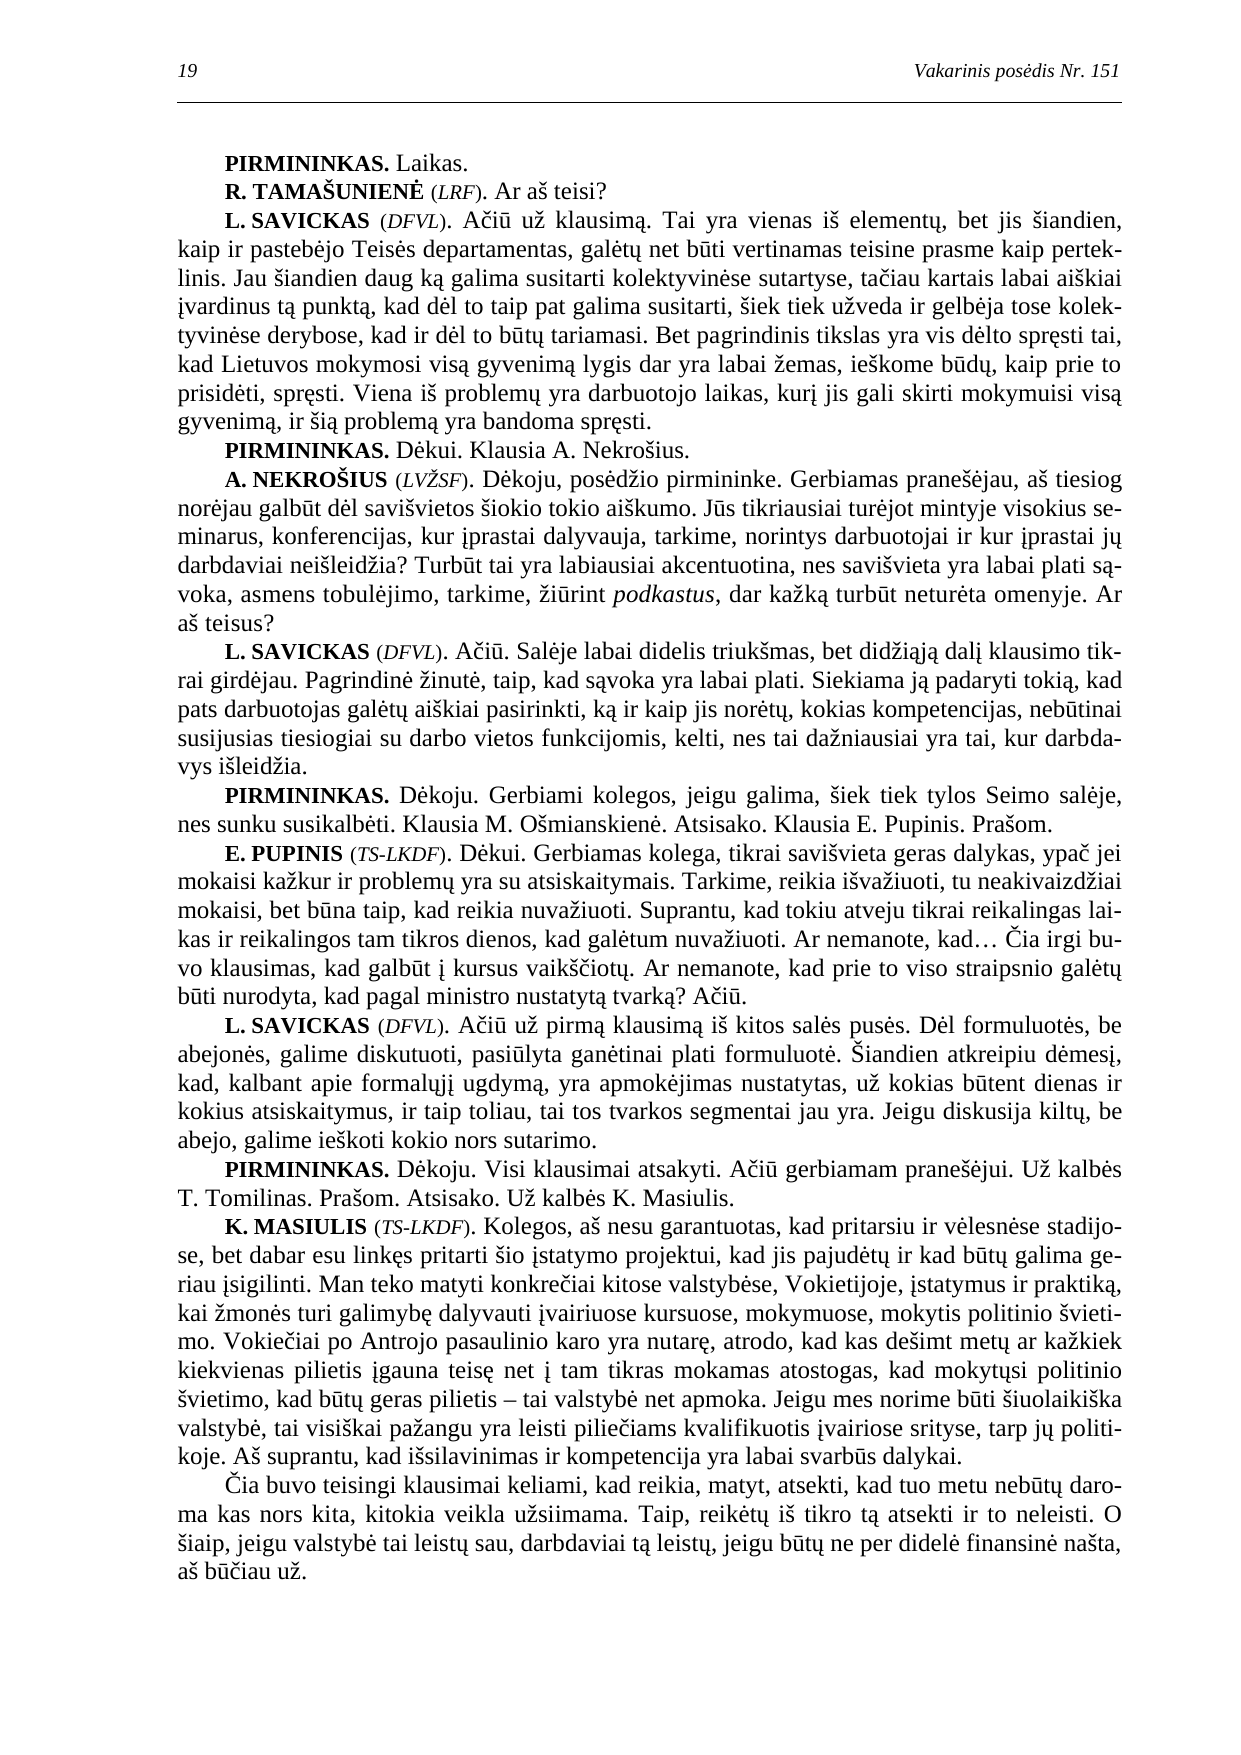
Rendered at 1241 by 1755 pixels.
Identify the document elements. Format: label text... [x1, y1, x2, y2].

text L. SAVICKAS (DFVL). Ačiū už klau­si­mą. Tai yra vie­nas iš ele­men­tų, bet jis šian­dien, kaip ir pa­ste­bė­jo Tei­sės de­par­ta­men­tas, ga­lė­tų net bū­ti ver­ti­na­mas tei­si­ne pras­me kaip per­tek­li­nis. Jau šian­dien daug ką ga­li­ma su­si­tar­ti ko­lek­ty­vi­nė­se su­tar­ty­se, ta­čiau kar­tais la­bai aiš­kiai įvar­di­nus tą punk­tą, kad dėl to taip pat ga­li­ma su­si­tar­ti, šiek tiek už­ve­da ir gel­bė­ja to­se ko­lek­ty­vi­nė­se de­ry­bo­se, kad ir dėl to bū­tų ta­ria­ma­si. Bet pa­grin­di­nis tiks­las yra vis dėl­to spręs­ti tai, kad Lie­tu­vos mo­ky­mo­si vi­są gy­ve­ni­mą ly­gis dar yra la­bai že­mas, ieš­ko­me bū­dų, kaip prie to pri­si­dė­ti, spręs­ti. Vie­na iš pro­ble­mų yra dar­buo­to­jo lai­kas, ku­rį jis ga­li skir­ti mo­ky­mui­si vi­są gy­ve­ni­mą, ir šią pro­ble­mą yra ban­do­ma spręs­ti. [177, 205, 1122, 435]
text PIRMININKAS. Lai­kas. [177, 148, 1122, 176]
text PIRMININKAS. Dė­ko­ju. Vi­si klau­si­mai at­sa­ky­ti. Ačiū ger­bia­mam pra­ne­šė­jui. Už kal­bės T. To­mi­li­nas. Pra­šom. At­si­sa­ko. Už kal­bės K. Ma­siu­lis. [177, 1154, 1122, 1211]
text PIRMININKAS. Dė­kui. Klau­sia A. Ne­kro­šius. [177, 435, 1122, 464]
text PIRMININKAS. Dė­ko­ju. Ger­bia­mi ko­le­gos, jei­gu ga­li­ma, šiek tiek ty­los Sei­mo sa­lė­je, nes sun­ku su­si­kal­bė­ti. Klau­sia M. Oš­mians­kie­nė. At­si­sa­ko. Klau­sia E. Pu­pi­nis. Pra­šom. [177, 780, 1122, 838]
text L. SAVICKAS (DFVL). Ačiū. Sa­lė­je la­bai di­de­lis triukš­mas, bet di­dži­ą­ją da­lį klau­si­mo tik­rai gir­dė­jau. Pa­grin­di­nė ži­nu­tė, taip, kad są­vo­ka yra la­bai pla­ti. Sie­kia­ma ją pa­da­ry­ti to­kią, kad pats dar­buo­to­jas ga­lė­tų aiš­kiai pa­si­rink­ti, ką ir kaip jis no­rė­tų, ko­kias kom­pe­ten­ci­jas, ne­bū­ti­nai su­si­ju­sias tie­sio­giai su dar­bo vie­tos funk­ci­jo­mis, kel­ti, nes tai daž­niau­siai yra tai, kur darb­da­vys iš­lei­džia. [177, 636, 1122, 780]
text K. MASIULIS (TS-LKDF). Ko­le­gos, aš ne­su ga­ran­tuo­tas, kad pri­tar­siu ir vė­les­nė­se sta­di­jo­se, bet da­bar esu lin­kęs pri­tar­ti šio įsta­ty­mo pro­jek­tui, kad jis pa­ju­dė­tų ir kad bū­tų ga­li­ma ge­riau įsi­gi­lin­ti. Man te­ko ma­ty­ti kon­kre­čiai ki­to­se vals­ty­bė­se, Vo­kie­ti­jo­je, įsta­ty­mus ir prak­ti­ką, kai žmo­nės tu­ri ga­li­my­bę da­ly­vau­ti įvai­riuo­se kur­suo­se, mo­ky­muo­se, mo­ky­tis po­li­ti­nio švie­ti­mo. Vo­kie­čiai po Ant­ro­jo pa­sau­li­nio ka­ro yra nu­ta­rę, at­ro­do, kad kas de­šimt me­tų ar kaž­kiek kiek­vie­nas pi­lie­tis įgau­na tei­sę net į tam tik­ras mo­ka­mas atos­to­gas, kad mo­ky­tų­si po­li­ti­nio švie­ti­mo, kad bū­tų ge­ras pi­lie­tis – tai vals­ty­bė net ap­mo­ka. Jei­gu mes no­ri­me bū­ti šiuo­lai­kiš­ka vals­ty­bė, tai vi­siš­kai pa­žan­gu yra leis­ti pi­lie­čiams kva­li­fi­kuo­tis įvai­rio­se sri­ty­se, tarp jų po­li­ti­ko­je. Aš su­pran­tu, kad iš­si­la­vi­ni­mas ir kom­pe­ten­ci­ja yra la­bai svar­būs da­ly­kai. [177, 1211, 1122, 1470]
text A. NEKROŠIUS (LVŽSF). Dė­ko­ju, po­sė­džio pir­mi­nin­ke. Ger­bia­mas pra­ne­šė­jau, aš tie­siog no­rė­jau gal­būt dėl sa­viš­vie­tos šio­kio to­kio aiš­ku­mo. Jūs tik­riau­siai tu­rė­jot min­ty­je vi­so­kius se­mi­na­rus, kon­fe­ren­ci­jas, kur įpras­tai da­ly­vau­ja, tar­ki­me, no­rin­tys dar­buo­to­jai ir kur įpras­tai jų darb­da­viai ne­iš­lei­džia? Tur­būt tai yra la­biau­siai ak­cen­tuo­ti­na, nes sa­viš­vie­ta yra la­bai pla­ti są­vo­ka, as­mens to­bu­lė­ji­mo, tar­ki­me, žiū­rint pod­kas­tus, dar kaž­ką tur­būt ne­tu­rė­ta ome­ny­je. Ar aš tei­sus? [177, 464, 1122, 636]
text E. PUPINIS (TS-LKDF). Dė­kui. Ger­bia­mas ko­le­ga, tik­rai sa­viš­vie­ta ge­ras da­ly­kas, ypač jei mo­kai­si kaž­kur ir pro­ble­mų yra su at­si­skai­ty­mais. Tar­ki­me, rei­kia iš­va­žiuo­ti, tu ne­aki­vaiz­džiai mo­kai­si, bet bū­na taip, kad rei­kia nu­va­žiuo­ti. Su­pran­tu, kad to­kiu at­ve­ju tik­rai rei­ka­lin­gas lai­kas ir rei­ka­lin­gos tam tik­ros die­nos, kad ga­lė­tum nu­va­žiuo­ti. Ar ne­ma­no­te, kad… Čia ir­gi bu­vo klau­si­mas, kad gal­būt į kur­sus vaikš­čio­tų. Ar ne­ma­no­te, kad prie to vi­so straips­nio ga­lė­tų bū­ti nu­ro­dy­ta, kad pa­gal mi­nist­ro nu­sta­ty­tą tvar­ką? Ačiū. [177, 838, 1122, 1010]
text Čia bu­vo tei­sin­gi klau­si­mai ke­lia­mi, kad rei­kia, ma­tyt, at­sek­ti, kad tuo me­tu ne­bū­tų da­ro­ma kas nors ki­ta, ki­to­kia veik­la už­si­i­ma­ma. Taip, rei­kė­tų iš tik­ro tą at­sek­ti ir to ne­leis­ti. O šiaip, jei­gu vals­ty­bė tai leis­tų sau, darb­da­viai tą leis­tų, jei­gu bū­tų ne per di­de­lė fi­nan­si­nė naš­ta, aš bū­čiau už. [177, 1470, 1122, 1585]
text L. SAVICKAS (DFVL). Ačiū už pir­mą klau­si­mą iš ki­tos sa­lės pu­sės. Dėl for­mu­luo­tės, be abe­jo­nės, ga­li­me dis­ku­tuo­ti, pa­siū­ly­ta ga­nė­ti­nai pla­ti for­mu­luo­tė. Šian­dien at­krei­piu dė­me­sį, kad, kal­bant apie for­ma­lų­jį ug­dy­mą, yra ap­mo­kė­ji­mas nu­sta­ty­tas, už ko­kias bū­tent die­nas ir ko­kius at­si­skai­ty­mus, ir taip to­liau, tai tos tvar­kos seg­men­tai jau yra. Jei­gu dis­ku­si­ja kil­tų, be abe­jo, ga­li­me ieš­ko­ti ko­kio nors su­ta­ri­mo. [177, 1010, 1122, 1154]
text R. TAMAŠUNIENĖ (LRF). Ar aš tei­si? [177, 176, 1122, 205]
